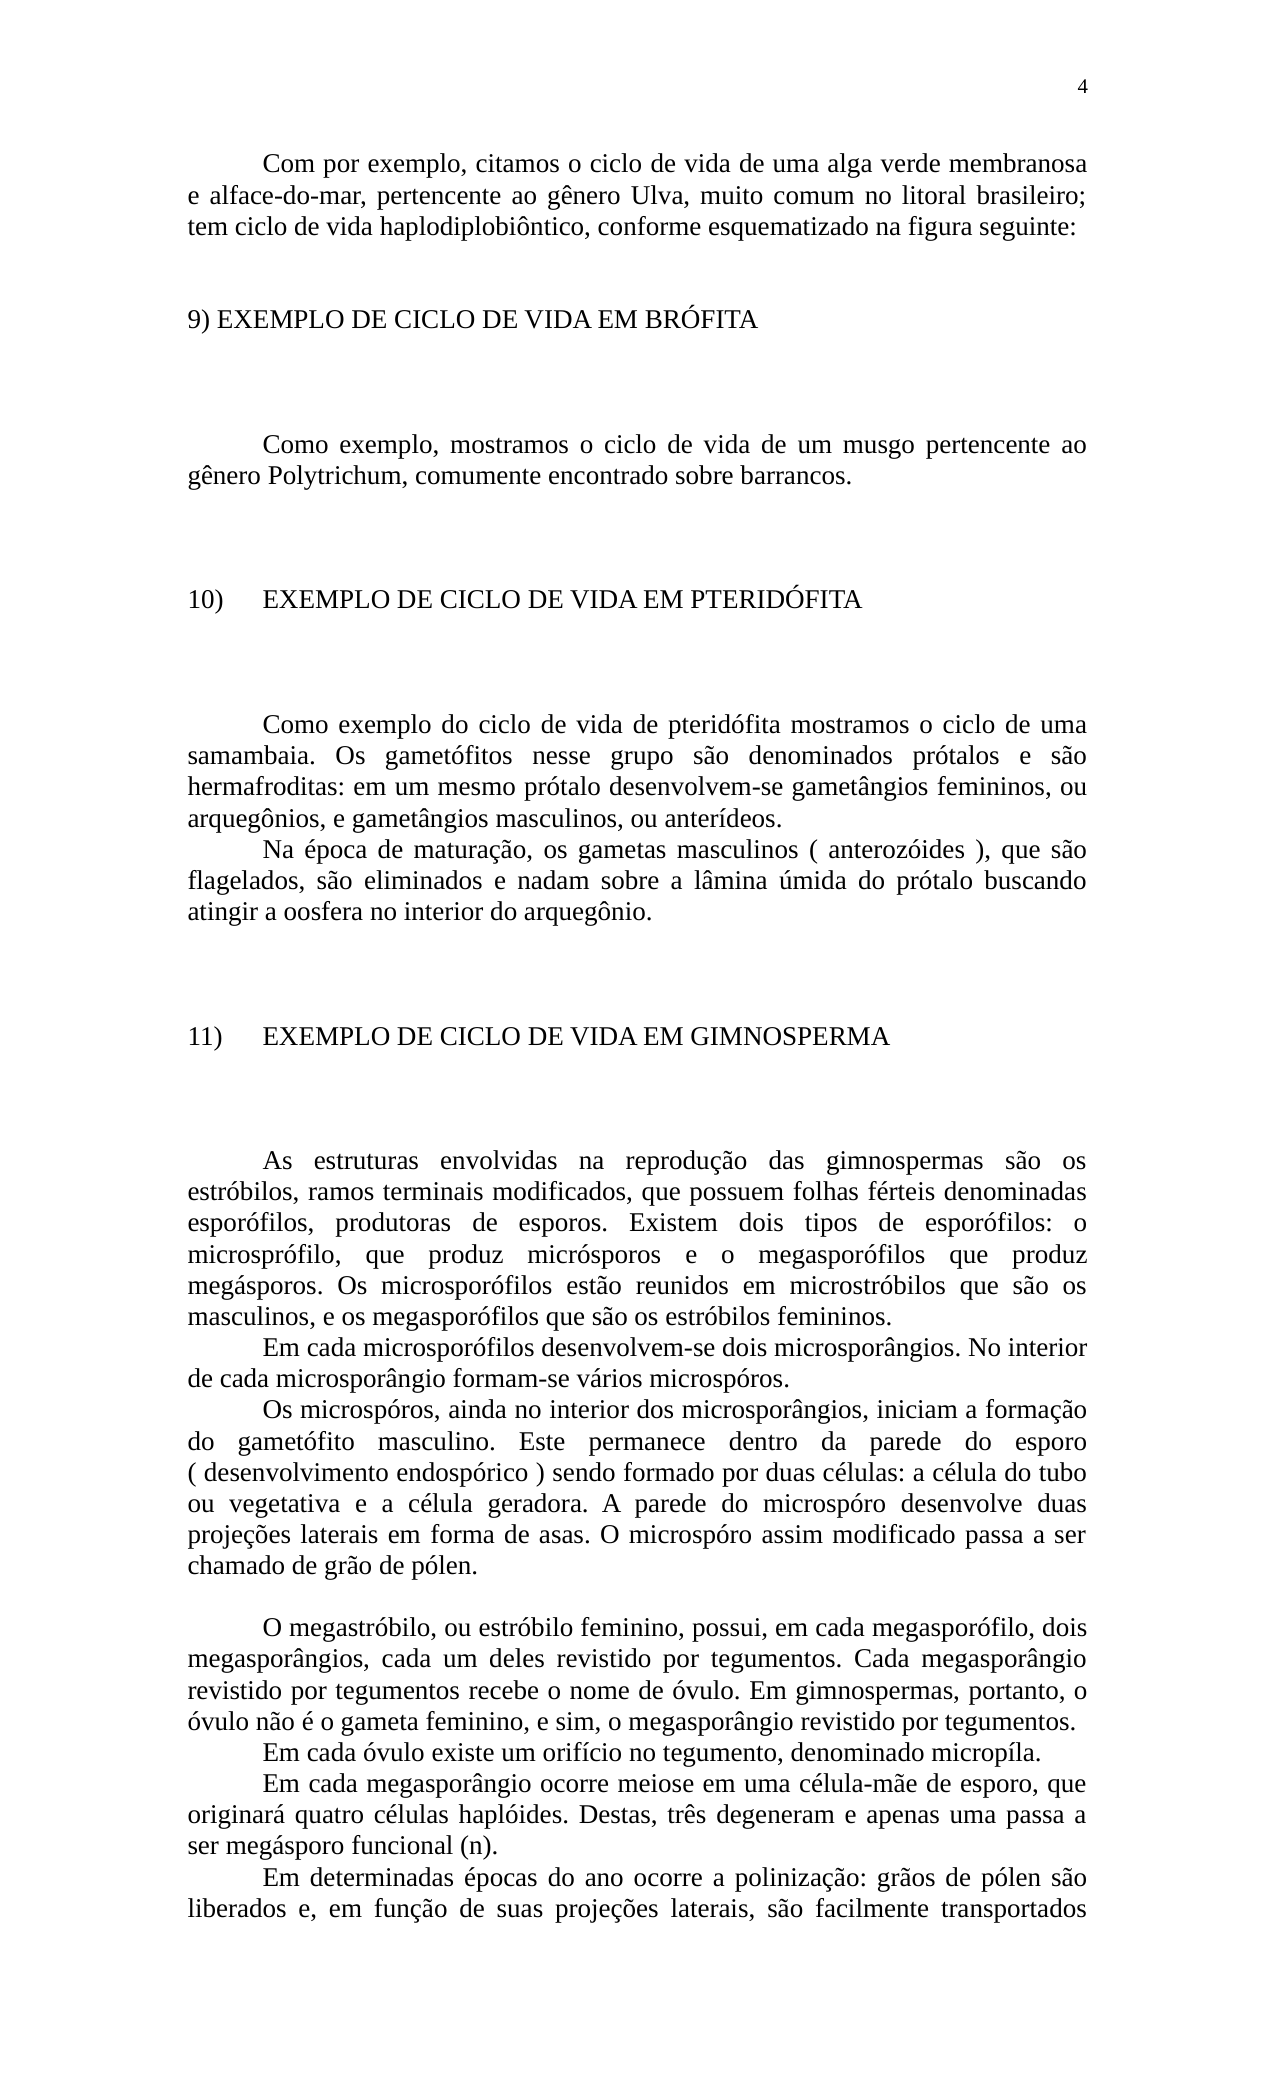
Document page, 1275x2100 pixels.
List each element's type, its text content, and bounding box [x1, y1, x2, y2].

text As estruturas envolvidas na reprodução das gimnospermas são os estróbilos, ramos terminais modificados, que possuem folhas férteis denominadas esporófilos, produtoras de esporos. Existem dois tipos de esporófilos: o microsprófilo, que produz micrósporos e o megasporófilos que produz megásporos. Os microsporófilos estão reunidos em microstróbilos que são os masculinos, e os megasporófilos que são os estróbilos femininos. [187, 1144, 1088, 1331]
text O megastróbilo, ou estróbilo feminino, possui, em cada megasporófilo, dois megasporângios, cada um deles revistido por tegumentos. Cada megasporângio revistido por tegumentos recebe o nome de óvulo. Em gimnospermas, portanto, o óvulo não é o gameta feminino, e sim, o megasporângio revistido por tegumentos. [187, 1611, 1088, 1736]
text Na época de maturação, os gametas masculinos ( anterozóides ), que são flagelados, são eliminados e nadam sobre a lâmina úmida do prótalo buscando atingir a oosfera no interior do arquegônio. [187, 833, 1088, 926]
text Os microspóros, ainda no interior dos microsporângios, iniciam a formação do gametófito masculino. Este permanece dentro da parede do esporo ( desenvolvimento endospórico ) sendo formado por duas células: a célula do tubo ou vegetativa e a célula geradora. A parede do microspóro desenvolve duas projeções laterais em forma de asas. O microspóro assim modificado passa a ser chamado de grão de pólen. [187, 1393, 1088, 1580]
text Em cada megasporângio ocorre meiose em uma célula-mãe de esporo, que originará quatro células haplóides. Destas, três degeneram e apenas uma passa a ser megásporo funcional (n). [187, 1767, 1088, 1861]
text Com por exemplo, citamos o ciclo de vida de uma alga verde membranosa e alface-do-mar, pertencente ao gênero Ulva, muito comum no litoral brasileiro; tem ciclo de vida haplodiplobiôntico, conforme esquematizado na figura seguinte: [187, 148, 1088, 241]
text Em cada microsporófilos desenvolvem-se dois microsporângios. No interior de cada microsporângio formam-se vários microspóros. [187, 1331, 1088, 1393]
text Como exemplo, mostramos o ciclo de vida de um musgo pertencente ao gênero Polytrichum, comumente encontrado sobre barrancos. [187, 428, 1088, 490]
list EXEMPLO DE CICLO DE VIDA EM PTERIDÓFITA [187, 584, 1088, 615]
text Em cada óvulo existe um orifício no tegumento, denominado micropíla. [187, 1736, 1088, 1767]
text Como exemplo do ciclo de vida de pteridófita mostramos o ciclo de uma samambaia. Os gametófitos nesse grupo são denominados prótalos e são hermafroditas: em um mesmo prótalo desenvolvem-se gametângios femininos, ou arquegônios, e gametângios masculinos, ou anterídeos. [187, 708, 1088, 833]
list EXEMPLO DE CICLO DE VIDA EM BRÓFITA [187, 303, 1088, 334]
text Em determinadas épocas do ano ocorre a polinização: grãos de pólen são liberados e, em função de suas projeções laterais, são facilmente transportados [187, 1861, 1088, 1923]
list EXEMPLO DE CICLO DE VIDA EM GIMNOSPERMA [187, 1020, 1088, 1051]
